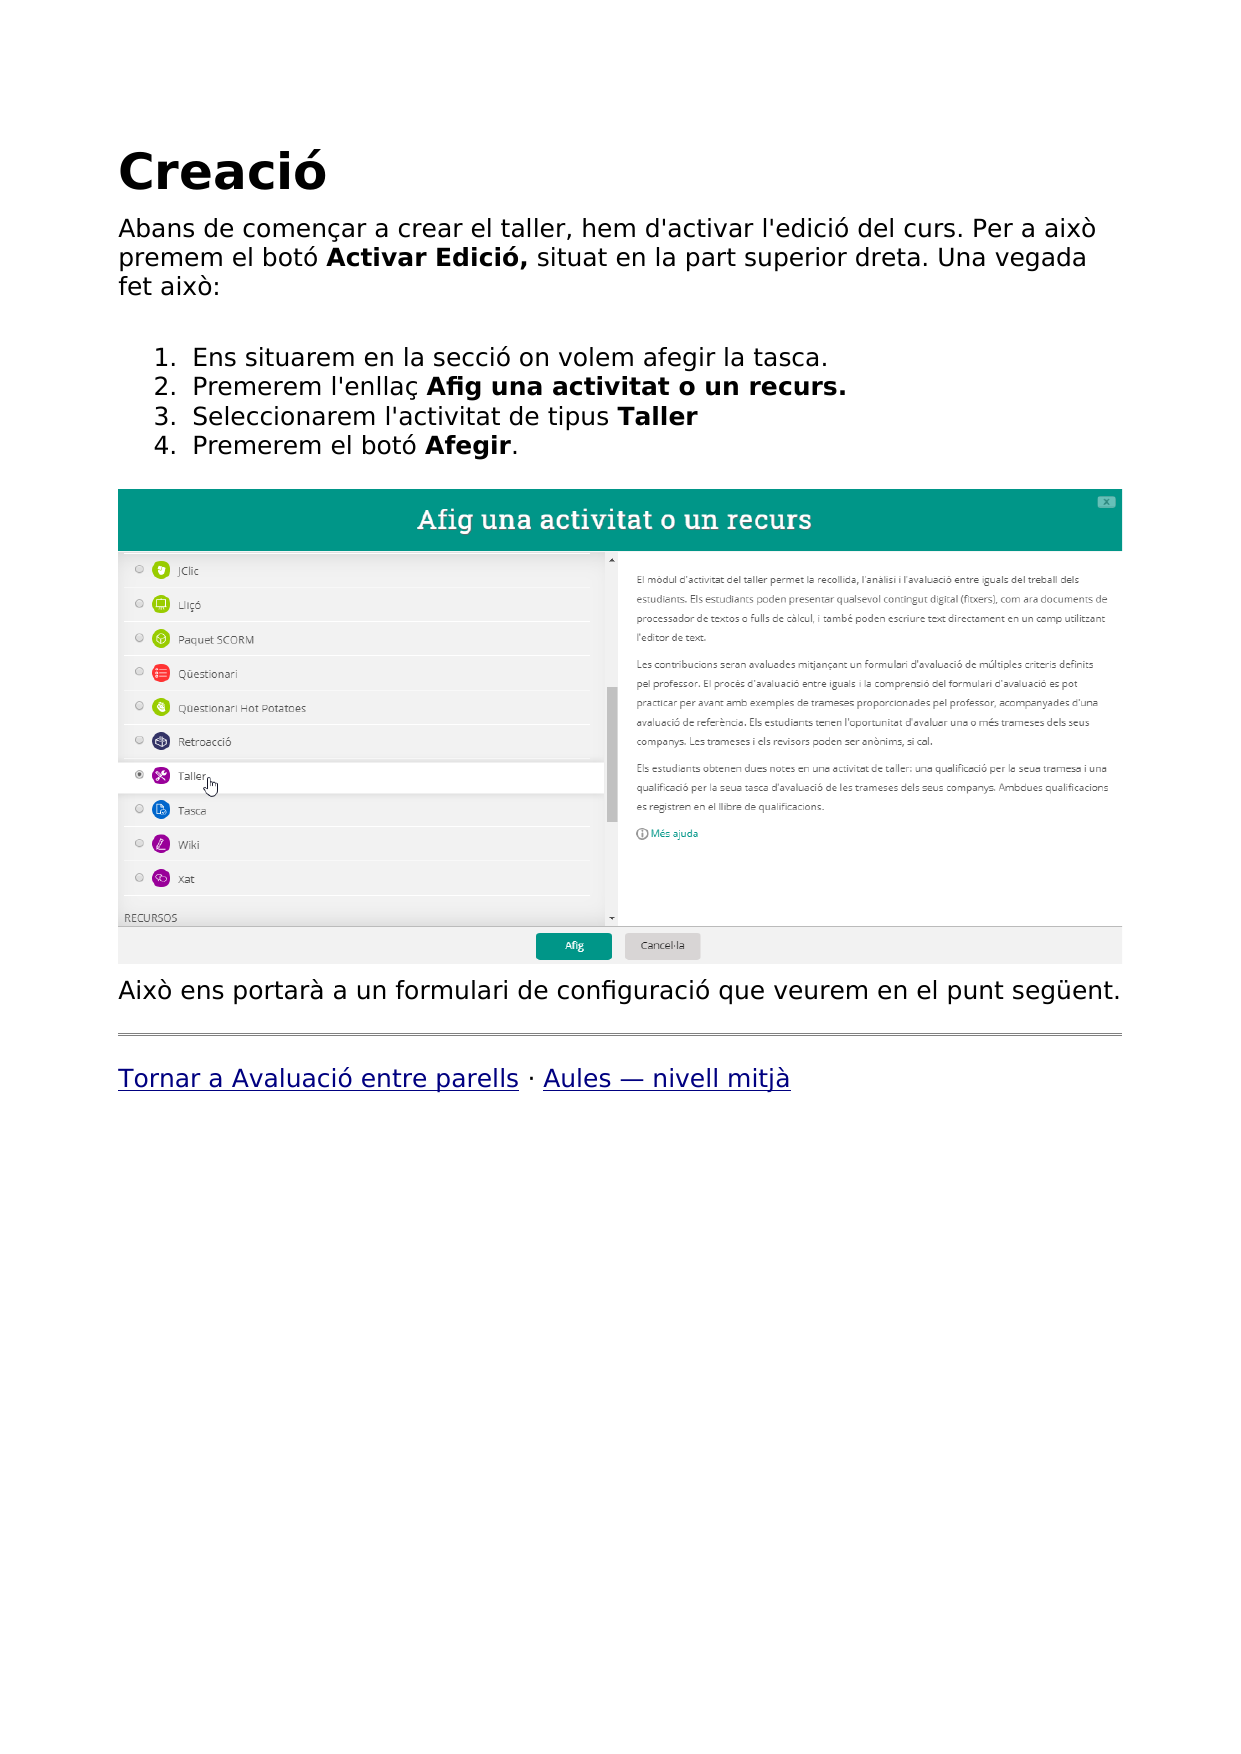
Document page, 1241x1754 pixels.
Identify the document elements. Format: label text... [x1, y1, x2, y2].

text Tornar a Avaluació entre parells · Aules — nivell mitjà [118, 1064, 1122, 1094]
list Premerem el botó Afegir. [177, 431, 1122, 460]
list Premerem l'enllaç Afig una activitat o un recurs. [177, 372, 1122, 402]
list Seleccionarem l'activitat de tipus Taller [177, 402, 1122, 431]
subtitle Creació [118, 143, 1122, 201]
picture [118, 489, 1123, 964]
list Ens situarem en la secció on volem afegir la tasca. [177, 343, 1122, 372]
text Això ens portarà a un formulari de configuració que veurem en el punt següent. [118, 977, 1122, 1006]
text Abans de començar a crear el taller, hem d'activar l'edició del curs. Per a això premem el botó Activar Edició, situat en la part superior dreta. Una vegada fet això: [118, 214, 1122, 301]
